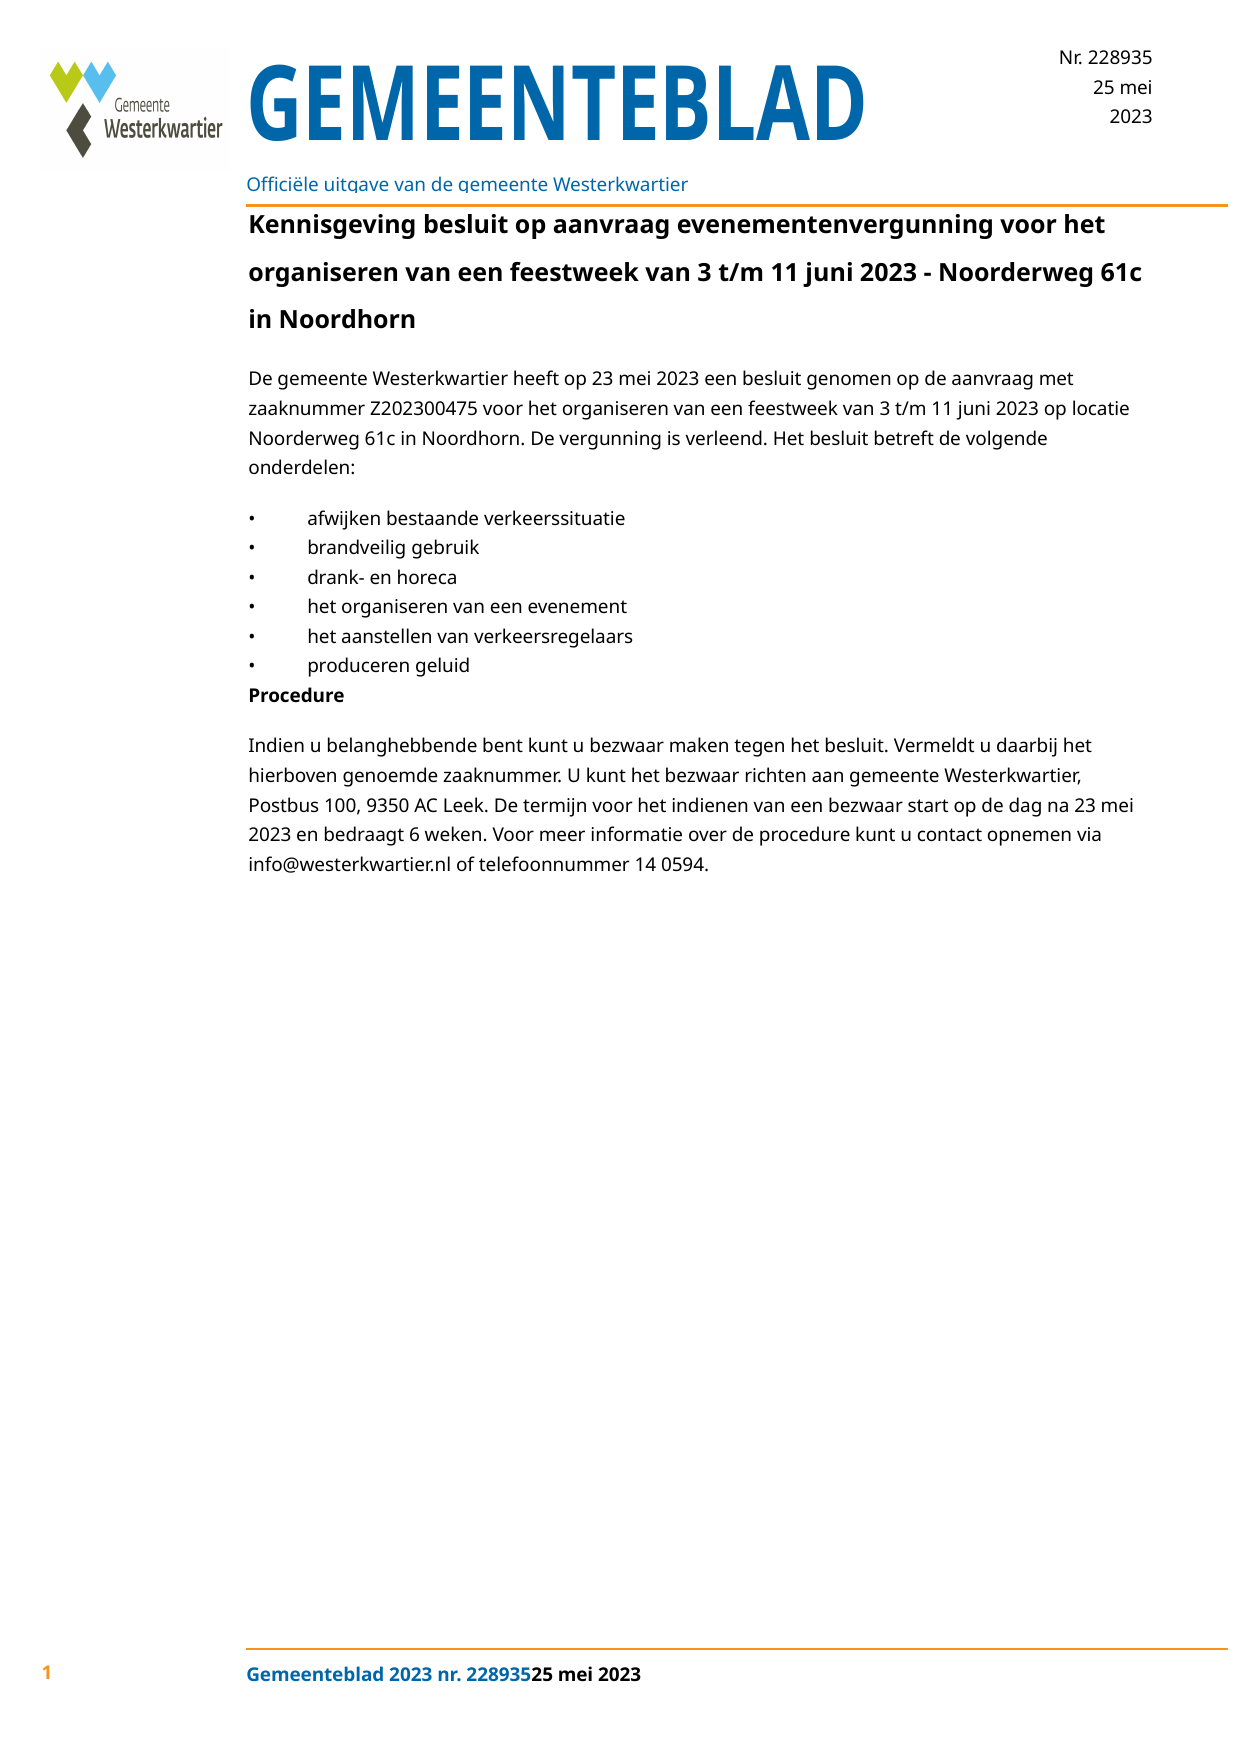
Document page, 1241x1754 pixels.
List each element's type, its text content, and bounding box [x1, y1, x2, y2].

list het aanstellen van verkeersregelaars [248, 623, 1152, 649]
list drank- en horeca [248, 564, 1152, 589]
list produceren geluid [248, 653, 1152, 678]
list het organiseren van een evenement [248, 593, 1152, 619]
picture [41, 47, 231, 172]
text De gemeente Westerkwartier heeft op 23 mei 2023 een besluit genomen op de aanvraag met zaaknummer Z202300475 voor het organiseren van een feestweek van 3 t/m 11 juni 2023 op locatie Noorderweg 61c in Noordhorn. De vergunning is verleend. Het besluit betreft de volgende onderdelen: [248, 366, 1152, 480]
list afwijken bestaande verkeerssituatie [248, 505, 1152, 530]
text Indien u belanghebbende bent kunt u bezwaar maken tegen het besluit. Vermeldt u daarbij het hierboven genoemde zaaknummer. U kunt het bezwaar richten aan gemeente Westerkwartier, Postbus 100, 9350 AC Leek. De termijn voor het indienen van een bezwaar start op de dag na 23 mei 2023 en bedraagt 6 weken. Voor meer informatie over de procedure kunt u contact opnemen via info@westerkwartier.nl of telefoonnummer 14 0594. [248, 733, 1152, 877]
text Procedure [248, 682, 1152, 708]
text Kennisgeving besluit op aanvraag evenementenvergunning voor het organiseren van een feestweek van 3 t/m 11 juni 2023 - Noorderweg 61c in Noordhorn [248, 207, 1152, 336]
list brandveilig gebruik [248, 534, 1152, 560]
